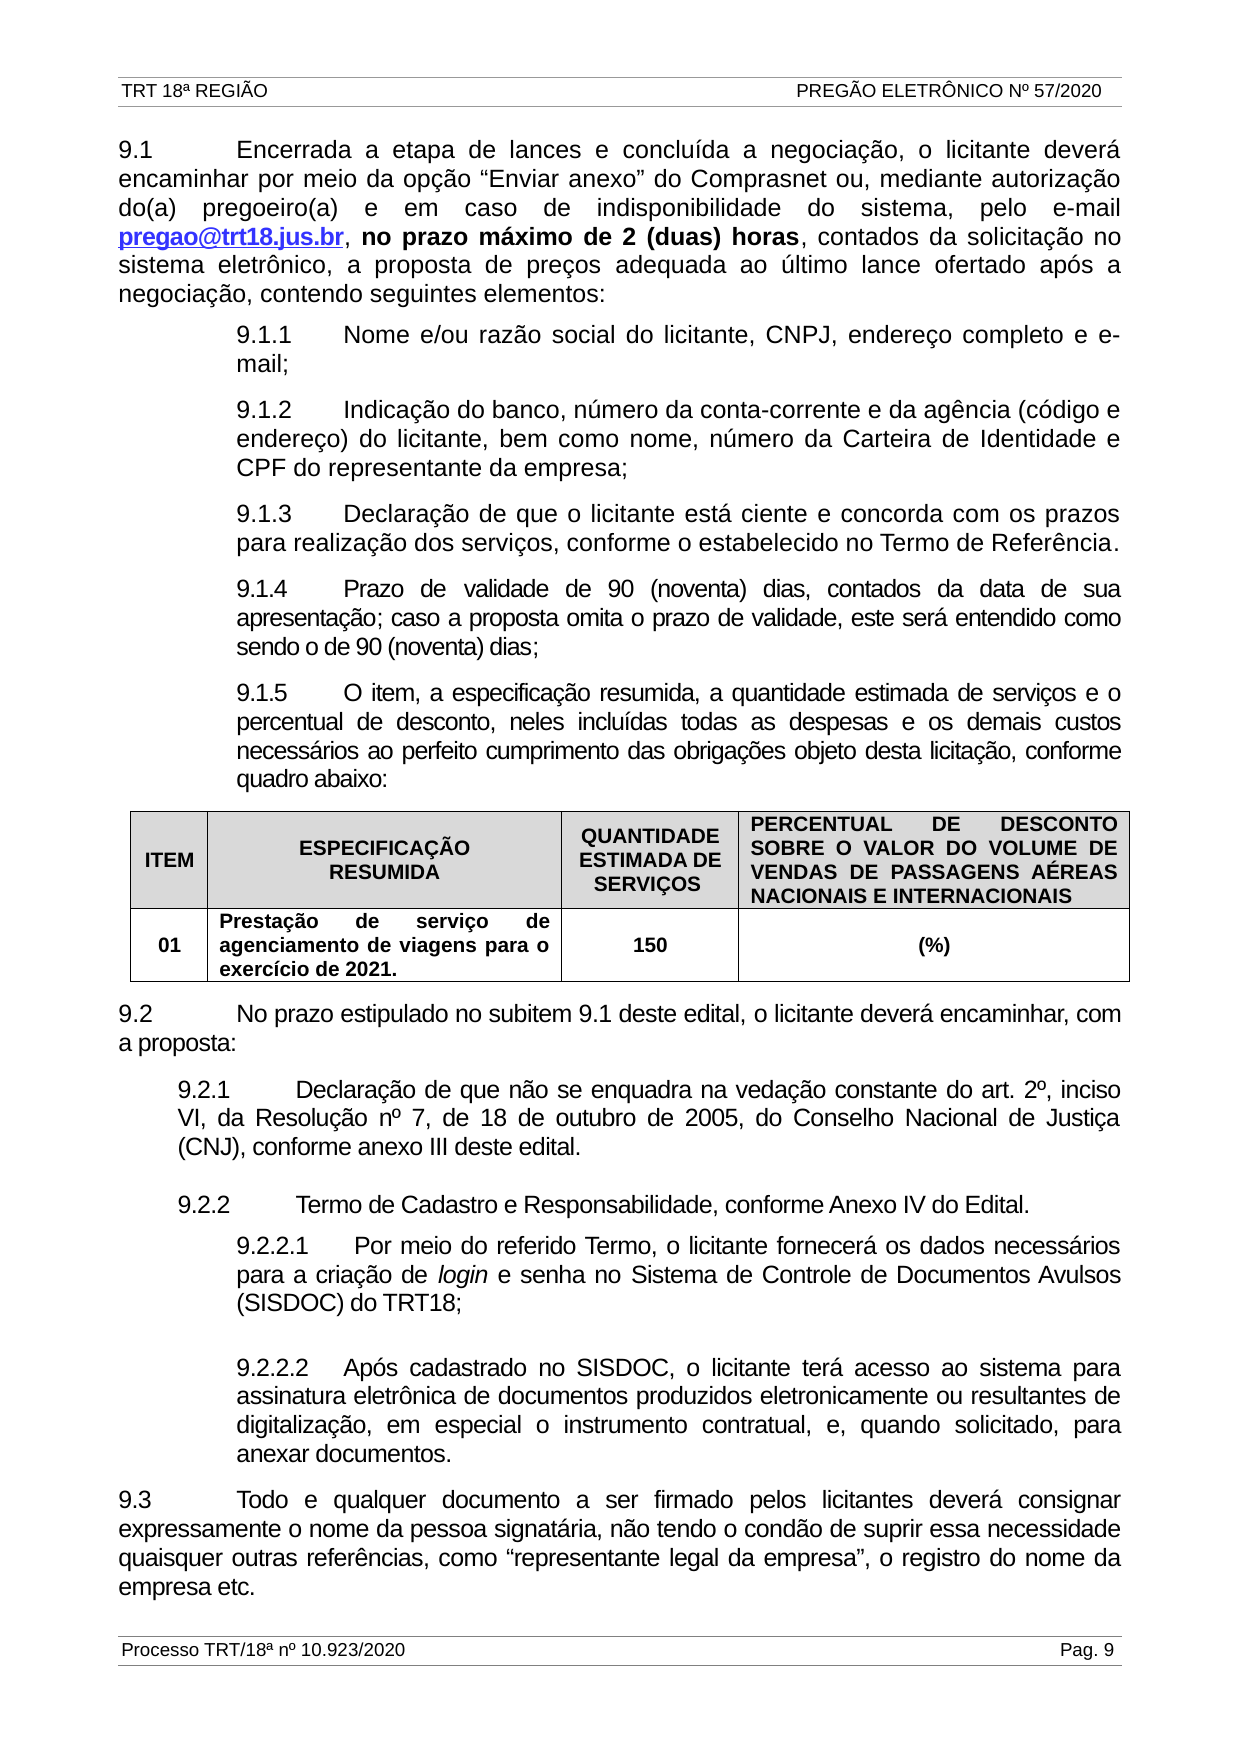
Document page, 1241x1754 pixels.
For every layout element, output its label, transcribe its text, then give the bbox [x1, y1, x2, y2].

text 9.2.2.1 Por meio do referido Termo, o licitante fornecerá os dados necessários para a criação de login e senha no Sistema de Controle de Documentos Avulsos (SISDOC) do TRT18; [236, 1231, 1122, 1317]
table_header ESPECIFICAÇÃO RESUMIDA [208, 812, 561, 908]
text 9.2 No prazo estipulado no subitem 9.1 deste edital, o licitante deverá encaminhar, com a proposta: [118, 999, 1122, 1057]
table_cell Prestação de serviço de agenciamento de viagens para o exercício de 2021. [208, 909, 561, 981]
text 9.2.2 Termo de Cadastro e Responsabilidade, conforme Anexo IV do Edital. [177, 1190, 1122, 1219]
list 9.1.5 O item, a especificação resumida, a quantidade estimada de serviços e o percentual de desconto, neles incluídas todas as despesas e os demais custos necessários ao perfeito cumprimento das obrigações objeto desta licitação, conforme quadro abaixo: [201, 678, 1122, 793]
table_header PERCENTUAL DE DESCONTO SOBRE O VALOR DO VOLUME DE VENDAS DE PASSAGENS AÉREAS NACIONAIS E INTERNACIONAIS [739, 812, 1129, 908]
table_cell 01 [131, 909, 207, 981]
table_header QUANTIDADE ESTIMADA DE SERVIÇOS [562, 812, 738, 908]
text 9.3 Todo e qualquer documento a ser firmado pelos licitantes deverá consignar expressamente o nome da pessoa signatária, não tendo o condão de suprir essa necessidade quaisquer outras referências, como “representante legal da empresa”, o registro do nome da empresa etc. [118, 1485, 1122, 1600]
table_cell (%) [739, 909, 1129, 981]
text 9.1 Encerrada a etapa de lances e concluída a negociação, o licitante deverá encaminhar por meio da opção “Enviar anexo” do Comprasnet ou, mediante autorização do(a) pregoeiro(a) e em caso de indisponibilidade do sistema, pelo e-mail pregao@trt18.jus.br, no prazo máximo de 2 (duas) horas, contados da solicitação no sistema eletrônico, a proposta de preços adequada ao último lance ofertado após a negociação, contendo seguintes elementos: [118, 136, 1122, 308]
text 9.1.1 Nome e/ou razão social do licitante, CNPJ, endereço completo e e-mail; [236, 320, 1122, 377]
text 9.1.2 Indicação do banco, número da conta-corrente e da agência (código e endereço) do licitante, bem como nome, número da Carteira de Identidade e CPF do representante da empresa; [236, 395, 1122, 481]
table_header ITEM [131, 812, 207, 908]
list 9.1.3 Declaração de que o licitante está ciente e concorda com os prazos para realização dos serviços, conforme o estabelecido no Termo de Referência. [236, 499, 1122, 556]
list 9.1.4 Prazo de validade de 90 (noventa) dias, contados da data de sua apresentação; caso a proposta omita o prazo de validade, este será entendido como sendo o de 90 (noventa) dias; [236, 574, 1122, 660]
text 9.2.1 Declaração de que não se enquadra na vedação constante do art. 2º, inciso VI, da Resolução nº 7, de 18 de outubro de 2005, do Conselho Nacional de Justiça (CNJ), conforme anexo III deste edital. [177, 1074, 1122, 1161]
text 9.2.2.2 Após cadastrado no SISDOC, o licitante terá acesso ao sistema para assinatura eletrônica de documentos produzidos eletronicamente ou resultantes de digitalização, em especial o instrumento contratual, e, quando solicitado, para anexar documentos. [236, 1352, 1122, 1467]
table_cell 150 [562, 909, 738, 981]
